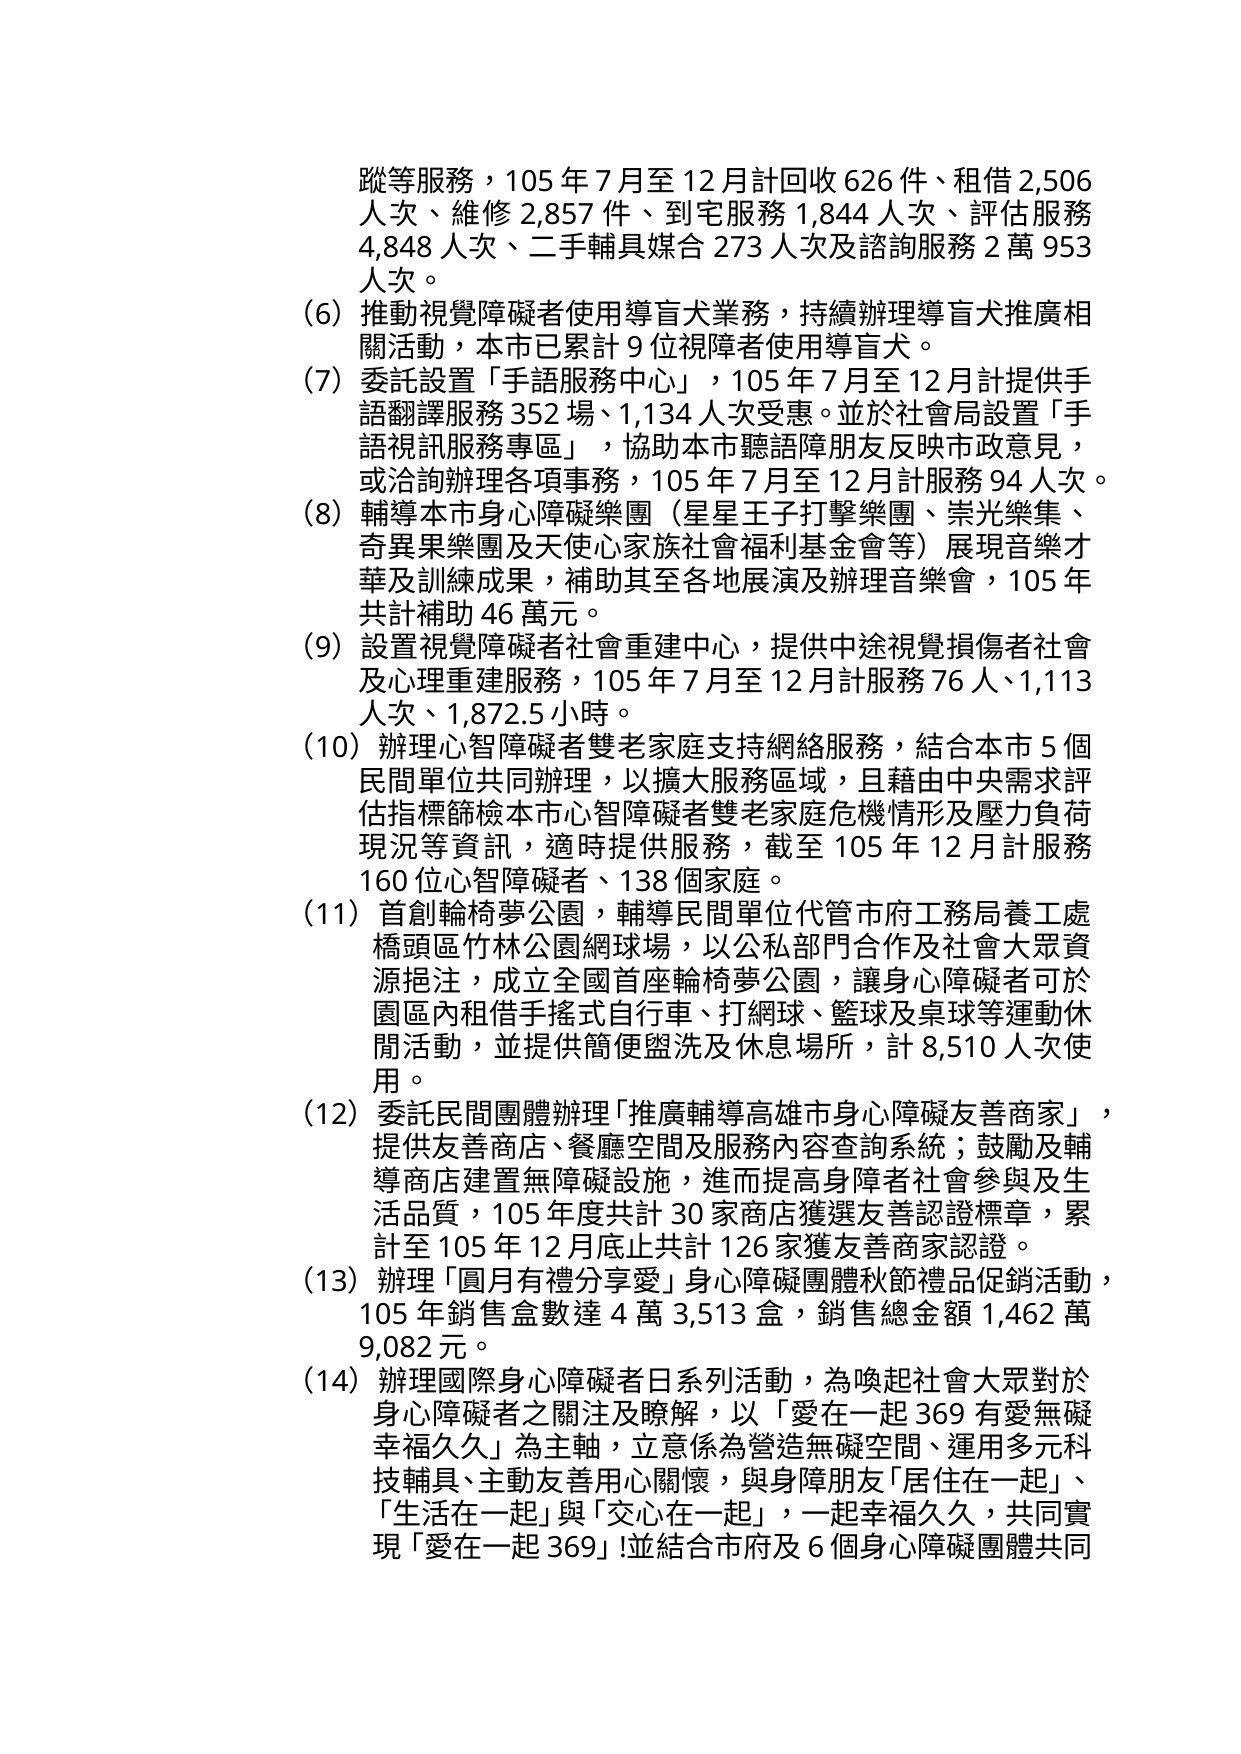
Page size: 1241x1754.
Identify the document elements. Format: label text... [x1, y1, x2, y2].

text （7）委託設置「手語服務中心」，105年7月至12月計提供手語翻譯服務352場、1,134人次受惠。並於社會局設置「手語視訊服務專區」，協助本市聽語障朋友反映市政意見，或洽詢辦理各項事務，105年7月至12月計服務94人次。 [285, 364, 1092, 498]
text （14）辦理國際身心障礙者日系列活動，為喚起社會大眾對於身心障礙者之關注及瞭解，以「愛在一起369 有愛無礙 幸福久久」為主軸，立意係為營造無礙空間、運用多元科技輔具、主動友善用心關懷，與身障朋友「居住在一起」、「生活在一起」與「交心在一起」，一起幸福久久，共同實現「愛在一起369」!並結合市府及6個身心障礙團體共同辦理1場記者會及10場慶祝活動，計1萬4,357人次參與。 [285, 1364, 1092, 1564]
text （6）推動視覺障礙者使用導盲犬業務，持續辦理導盲犬推廣相關活動，本市已累計9位視障者使用導盲犬。 [285, 298, 1092, 364]
text （9）設置視覺障礙者社會重建中心，提供中途視覺損傷者社會及心理重建服務，105年7月至12月計服務76人、1,113人次、1,872.5小時。 [285, 631, 1092, 731]
text （12）委託民間團體辦理「推廣輔導高雄市身心障礙友善商家」，提供友善商店、餐廳空間及服務內容查詢系統；鼓勵及輔導商店建置無障礙設施，進而提高身障者社會參與及生活品質，105年度共計30家商店獲選友善認證標章，累計至105年12月底止共計126家獲友善商家認證。 [285, 1098, 1092, 1264]
text （8）輔導本市身心障礙樂團（星星王子打擊樂團、崇光樂集、奇異果樂團及天使心家族社會福利基金會等）展現音樂才華及訓練成果，補助其至各地展演及辦理音樂會，105年共計補助46萬元。 [285, 498, 1092, 631]
text （11）首創輪椅夢公園，輔導民間單位代管市府工務局養工處橋頭區竹林公園網球場，以公私部門合作及社會大眾資源挹注，成立全國首座輪椅夢公園，讓身心障礙者可於園區內租借手搖式自行車、打網球、籃球及桌球等運動休閒活動，並提供簡便盥洗及休息場所，計8,510人次使用。 [285, 898, 1092, 1098]
text 蹤等服務，105年7月至12月計回收626件、租借2,506人次、維修2,857件、到宅服務1,844人次、評估服務4,848人次、二手輔具媒合273人次及諮詢服務2萬953人次。 [285, 164, 1092, 298]
text （13）辦理「圓月有禮分享愛」身心障礙團體秋節禮品促銷活動，105年銷售盒數達4萬3,513盒，銷售總金額1,462萬9,082元。 [285, 1264, 1092, 1364]
text （10）辦理心智障礙者雙老家庭支持網絡服務，結合本市5個民間單位共同辦理，以擴大服務區域，且藉由中央需求評估指標篩檢本市心智障礙者雙老家庭危機情形及壓力負荷現況等資訊，適時提供服務，截至105年12月計服務160位心智障礙者、138個家庭。 [285, 731, 1092, 898]
